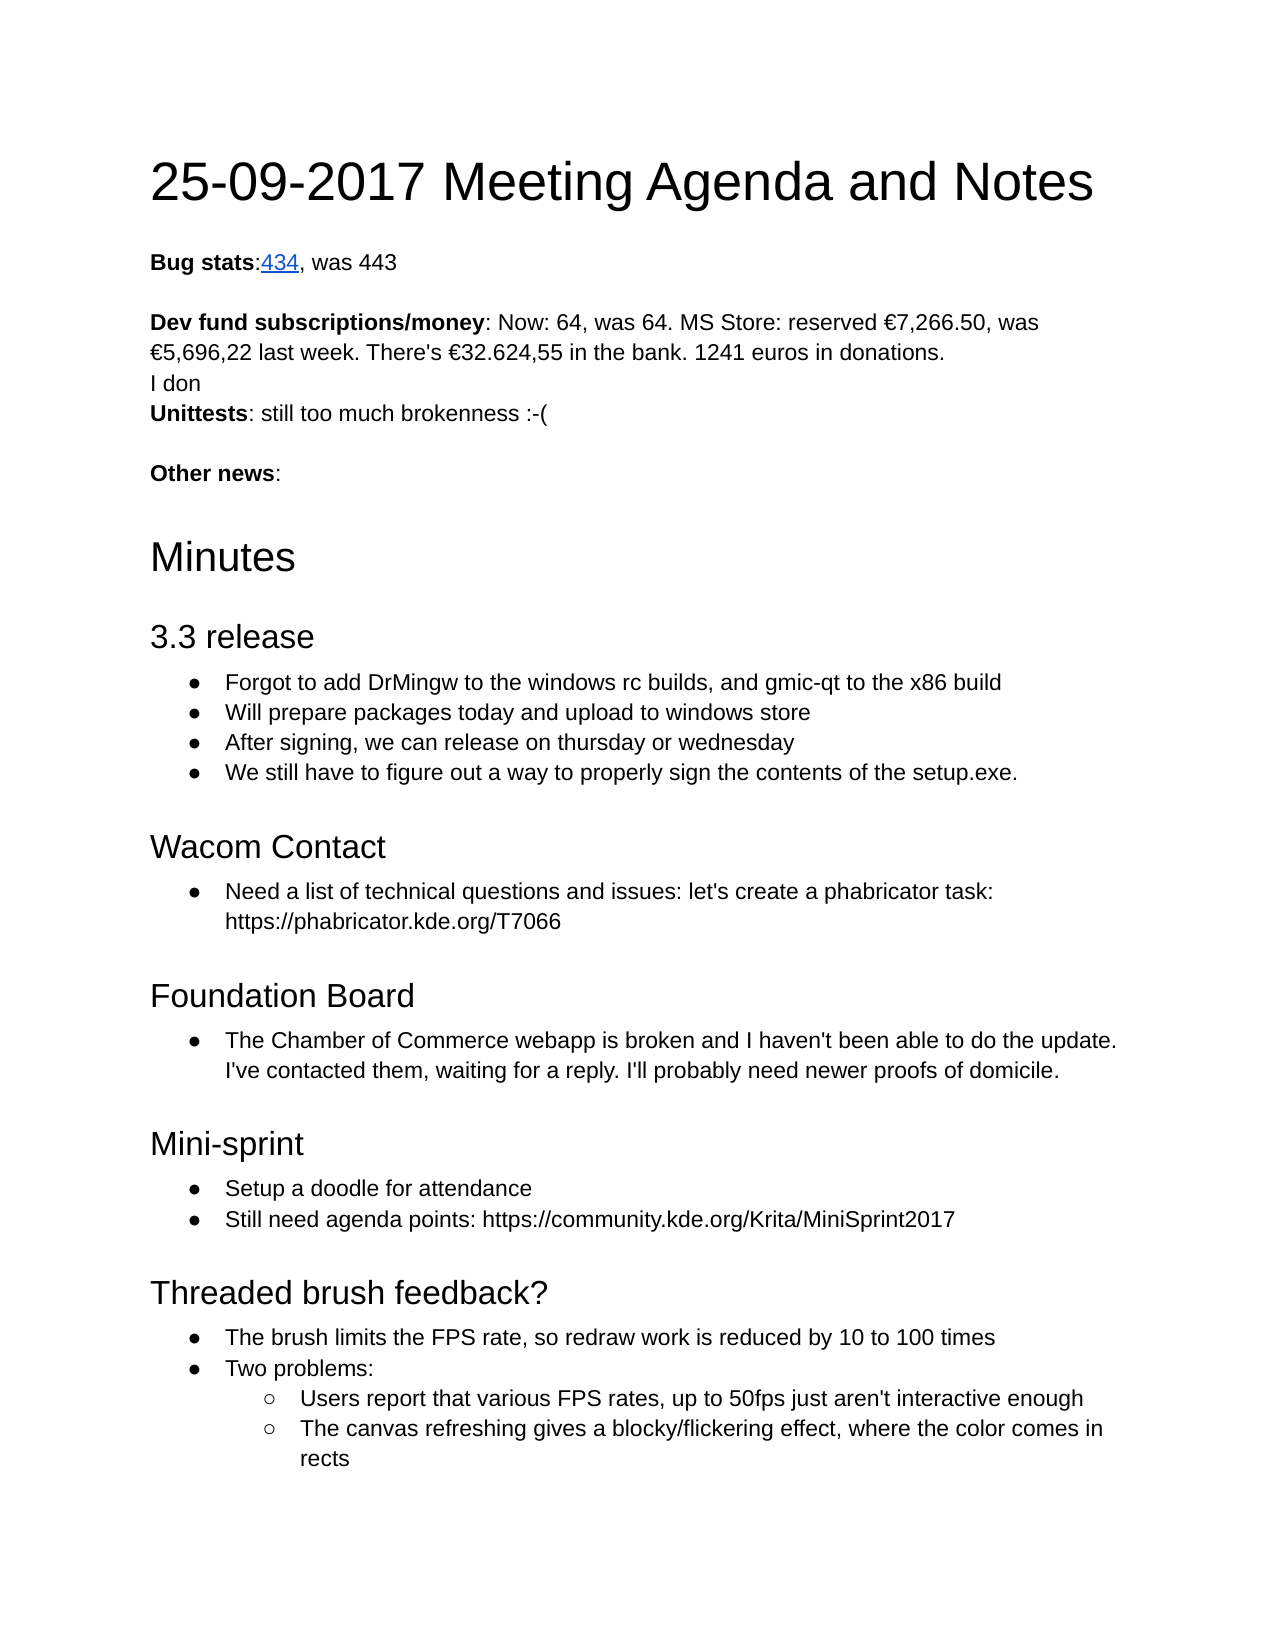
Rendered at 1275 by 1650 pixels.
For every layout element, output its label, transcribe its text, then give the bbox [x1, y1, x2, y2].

text Other news: [150, 460, 1125, 487]
list Still need agenda points: https://community.kde.org/Krita/MiniSprint2017 [187, 1206, 1125, 1232]
subtitle 3.3 release [150, 617, 1125, 656]
list Users report that various FPS rates, up to 50fps just aren't interactive enough [262, 1385, 1125, 1411]
list The Chamber of Commerce webapp is broken and I haven't been able to do the update. I've contacted them, waiting for a reply. I'll probably need newer proofs of domicile. [187, 1027, 1125, 1083]
text Unittests: still too much brokenness :-( [150, 400, 1125, 426]
list The brush limits the FPS rate, so redraw work is reduced by 10 to 100 times [187, 1324, 1125, 1351]
text I don [150, 369, 1125, 396]
list Forgot to add DrMingw to the windows rc builds, and gmic-qt to the x86 build [187, 668, 1125, 695]
text Bug stats:434, was 443 [150, 249, 1125, 275]
subtitle Foundation Board [150, 976, 1125, 1014]
text Dev fund subscriptions/money: Now: 64, was 64. MS Store: reserved €7,266.50, was €5,696,22 last week. There's €32.624,55 in the bank. 1241 euros in donations. [150, 309, 1125, 366]
list The canvas refreshing gives a blocky/flickering effect, where the color comes in rects [262, 1415, 1125, 1471]
list We still have to figure out a way to properly sign the contents of the setup.exe. [187, 759, 1125, 785]
list Setup a doodle for attendance [187, 1175, 1125, 1202]
subtitle Wacom Contact [150, 827, 1125, 865]
list Need a list of technical questions and issues: let's create a phabricator task: https://phabricator.kde.org/T7066 [187, 878, 1125, 934]
list Two problems: [187, 1354, 1125, 1381]
title 25-09-2017 Meeting Agenda and Notes [150, 150, 1125, 212]
subtitle Threaded brush feedback? [150, 1273, 1125, 1312]
list After signing, we can release on thursday or wednesday [187, 729, 1125, 755]
subtitle Minutes [150, 532, 1125, 580]
list Will prepare packages today and upload to windows store [187, 699, 1125, 725]
subtitle Mini-sprint [150, 1124, 1125, 1163]
